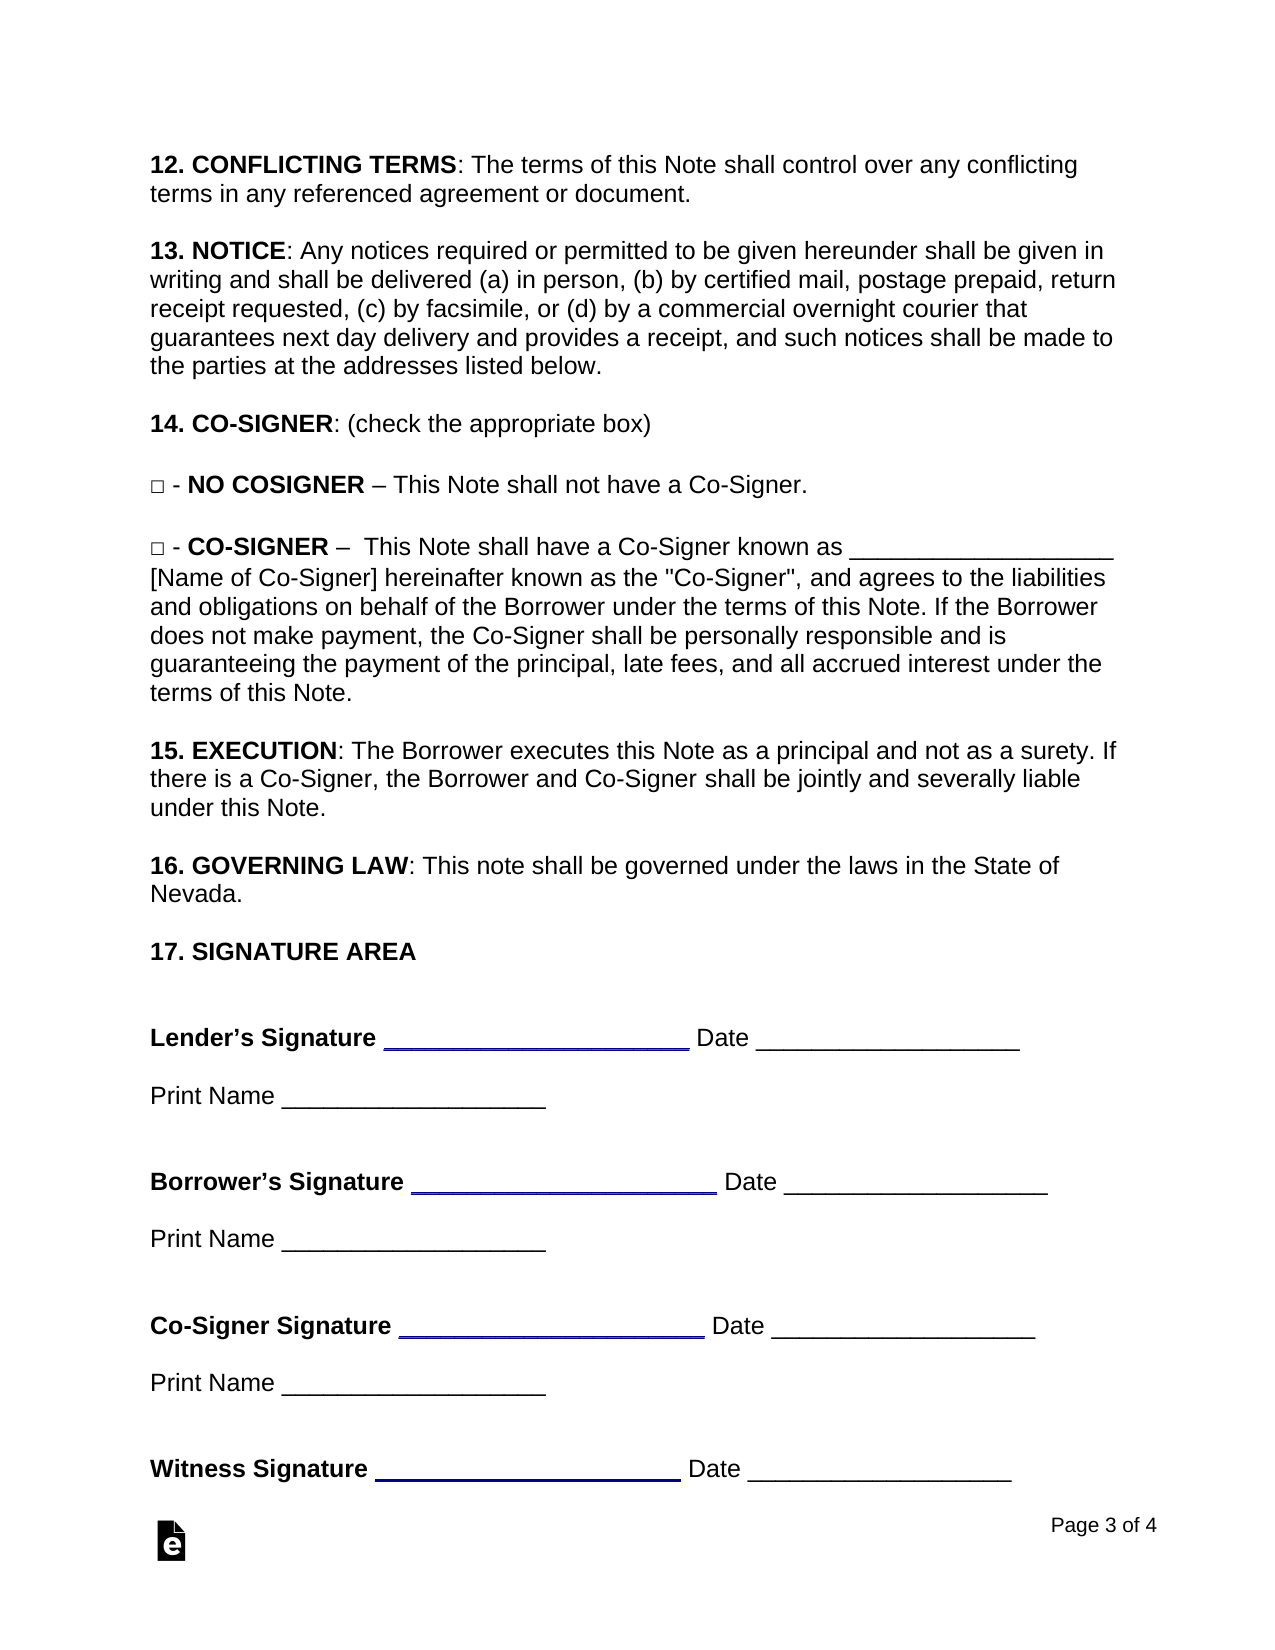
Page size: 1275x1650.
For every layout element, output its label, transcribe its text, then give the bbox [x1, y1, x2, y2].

text ☐ - CO-SIGNER – This Note shall have a Co-Signer known as ___________________ [Name of Co-Signer] hereinafter known as the "Co-Signer", and agrees to the liabilities and obligations on behalf of the Borrower under the terms of this Note. If the Borrower does not make payment, the Co-Signer shall be personally responsible and is guaranteeing the payment of the principal, late fees, and all accrued interest under the terms of this Note. [150, 529, 1125, 707]
text 15. EXECUTION: The Borrower executes this Note as a principal and not as a surety. If there is a Co-Signer, the Borrower and Co-Signer shall be jointly and severally liable under this Note. [150, 736, 1125, 822]
text 14. CO-SIGNER: (check the appropriate box) [150, 409, 1125, 437]
text 17. SIGNATURE AREA [150, 937, 1125, 966]
text Witness Signature ______________________ Date ___________________ [150, 1454, 1125, 1483]
text ☐ - NO COSIGNER – This Note shall not have a Co-Signer. [150, 466, 1125, 500]
text 12. CONFLICTING TERMS: The terms of this Note shall control over any conflicting terms in any referenced agreement or document. [150, 150, 1125, 207]
text Borrower’s Signature ______________________ Date ___________________ [150, 1167, 1125, 1196]
text Lender’s Signature ______________________ Date ___________________ [150, 1023, 1125, 1052]
text Co-Signer Signature ______________________ Date ___________________ [150, 1311, 1125, 1339]
text 13. NOTICE: Any notices required or permitted to be given hereunder shall be given in writing and shall be delivered (a) in person, (b) by certified mail, postage prepaid, return receipt requested, (c) by facsimile, or (d) by a commercial overnight courier that guarantees next day delivery and provides a receipt, and such notices shall be made to the parties at the addresses listed below. [150, 236, 1125, 380]
text Print Name ___________________ [150, 1368, 1125, 1397]
text Print Name ___________________ [150, 1224, 1125, 1253]
text 16. GOVERNING LAW: This note shall be governed under the laws in the State of Nevada. [150, 851, 1125, 908]
text Print Name ___________________ [150, 1081, 1125, 1109]
